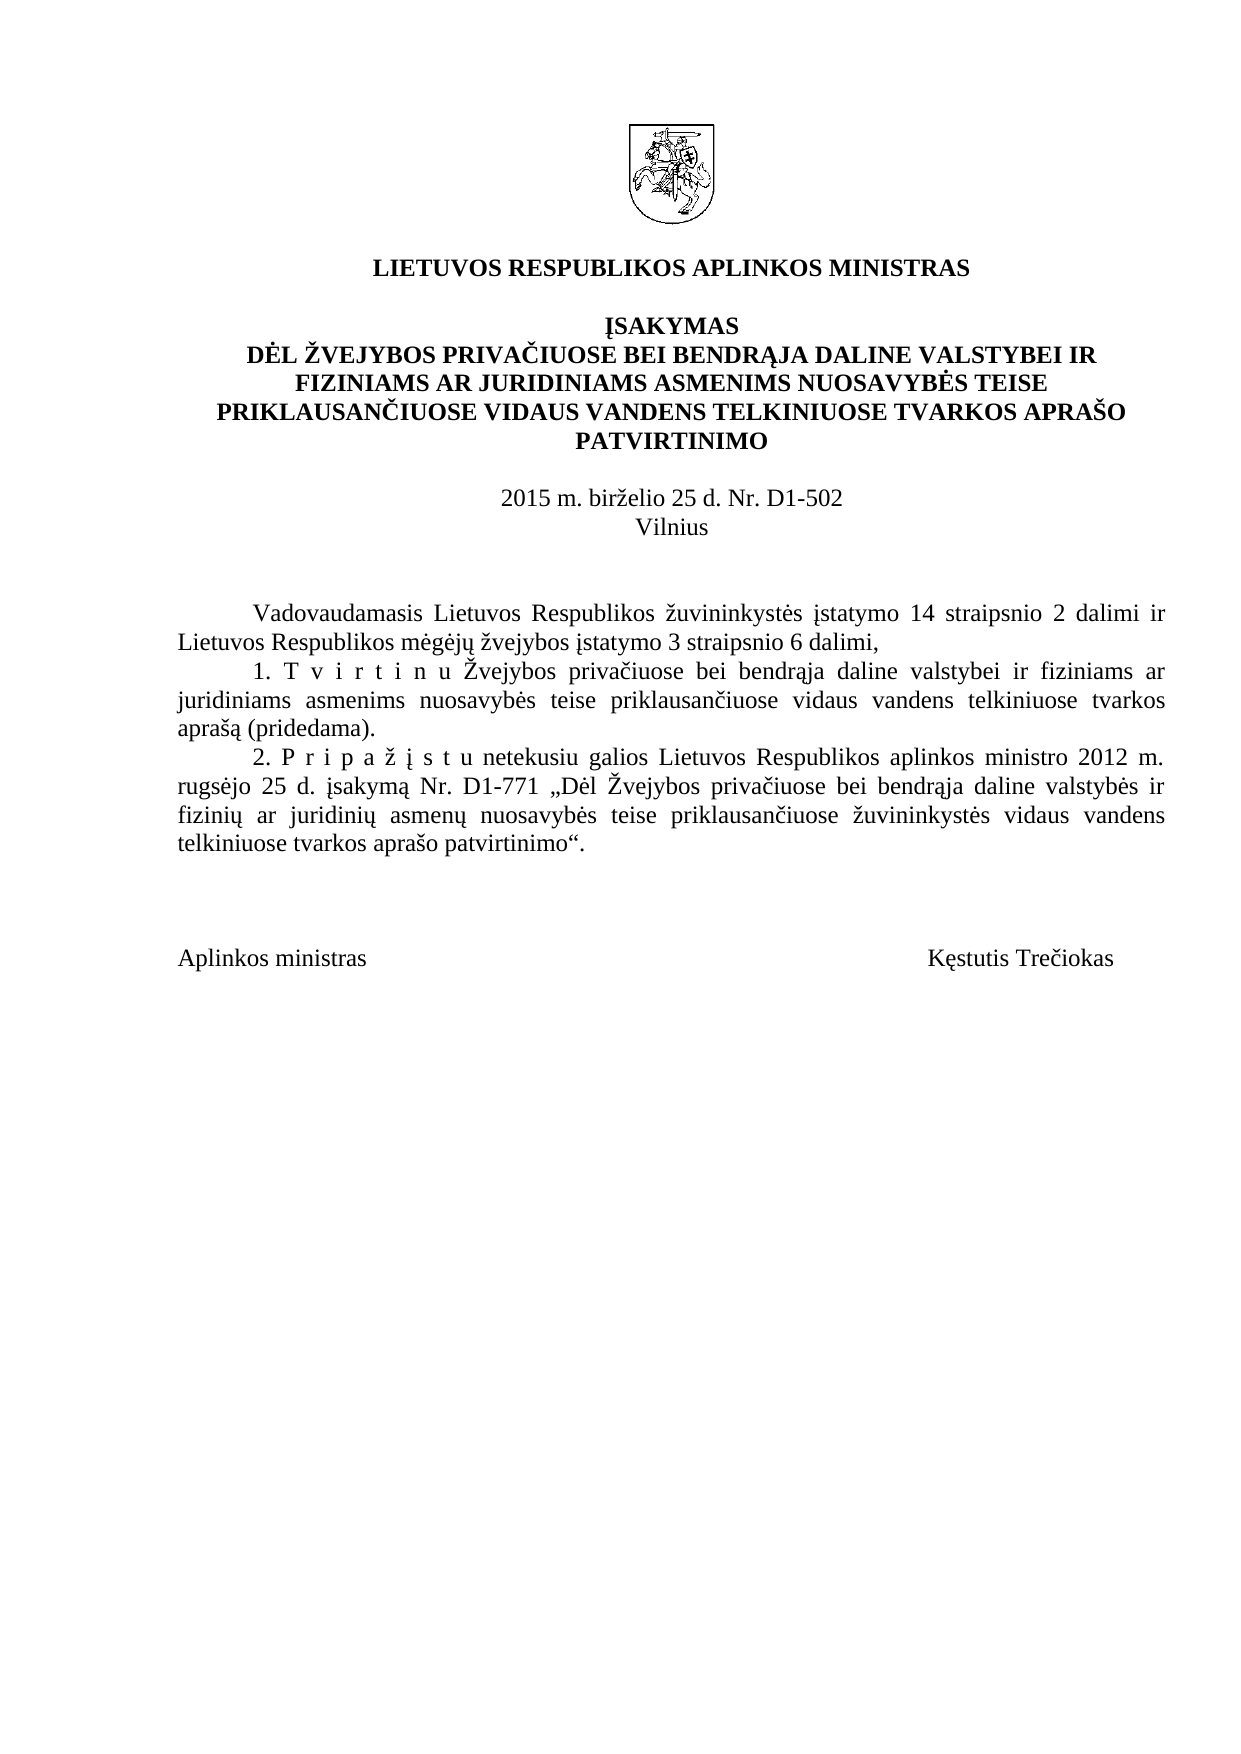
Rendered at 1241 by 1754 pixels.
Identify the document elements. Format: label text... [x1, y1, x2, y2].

text DĖL ŽVEJYBOS PRIVAČIUOSE BEI BENDRĄJA DALINE VALSTYBEI IR FIZINIAMS AR JURIDINIAMS ASMENIMS NUOSAVYBĖS TEISE PRIKLAUSANČIUOSE VIDAUS VANDENS TELKINIUOSE TVARKOS APRAŠO PATVIRTINIMO [177, 340, 1166, 455]
text Aplinkos ministras Kęstutis Trečiokas [177, 943, 1166, 972]
text Vilnius [177, 512, 1166, 541]
text Vadovaudamasis Lietuvos Respublikos žuvininkystės įstatymo 14 straipsnio 2 dalimi ir Lietuvos Respublikos mėgėjų žvejybos įstatymo 3 straipsnio 6 dalimi, [177, 598, 1166, 656]
text LIETUVOS RESPUBLIKOS APLINKOS MINISTRAS [177, 253, 1166, 282]
text ĮSAKYMAS [177, 311, 1166, 340]
text 2015 m. birželio 25 d. Nr. D1-502 [177, 483, 1166, 512]
text 1. T v i r t i n u Žvejybos privačiuose bei bendrąja daline valstybei ir fiziniams ar juridiniams asmenims nuosavybės teise priklausančiuose vidaus vandens telkiniuose tvarkos aprašą (pridedama). [177, 656, 1166, 742]
text 2. P r i p a ž į s t u netekusiu galios Lietuvos Respublikos aplinkos ministro 2012 m. rugsėjo 25 d. įsakymą Nr. D1-771 „Dėl Žvejybos privačiuose bei bendrąja daline valstybės ir fizinių ar juridinių asmenų nuosavybės teise priklausančiuose žuvininkystės vidaus vandens telkiniuose tvarkos aprašo patvirtinimo“. [177, 742, 1166, 857]
